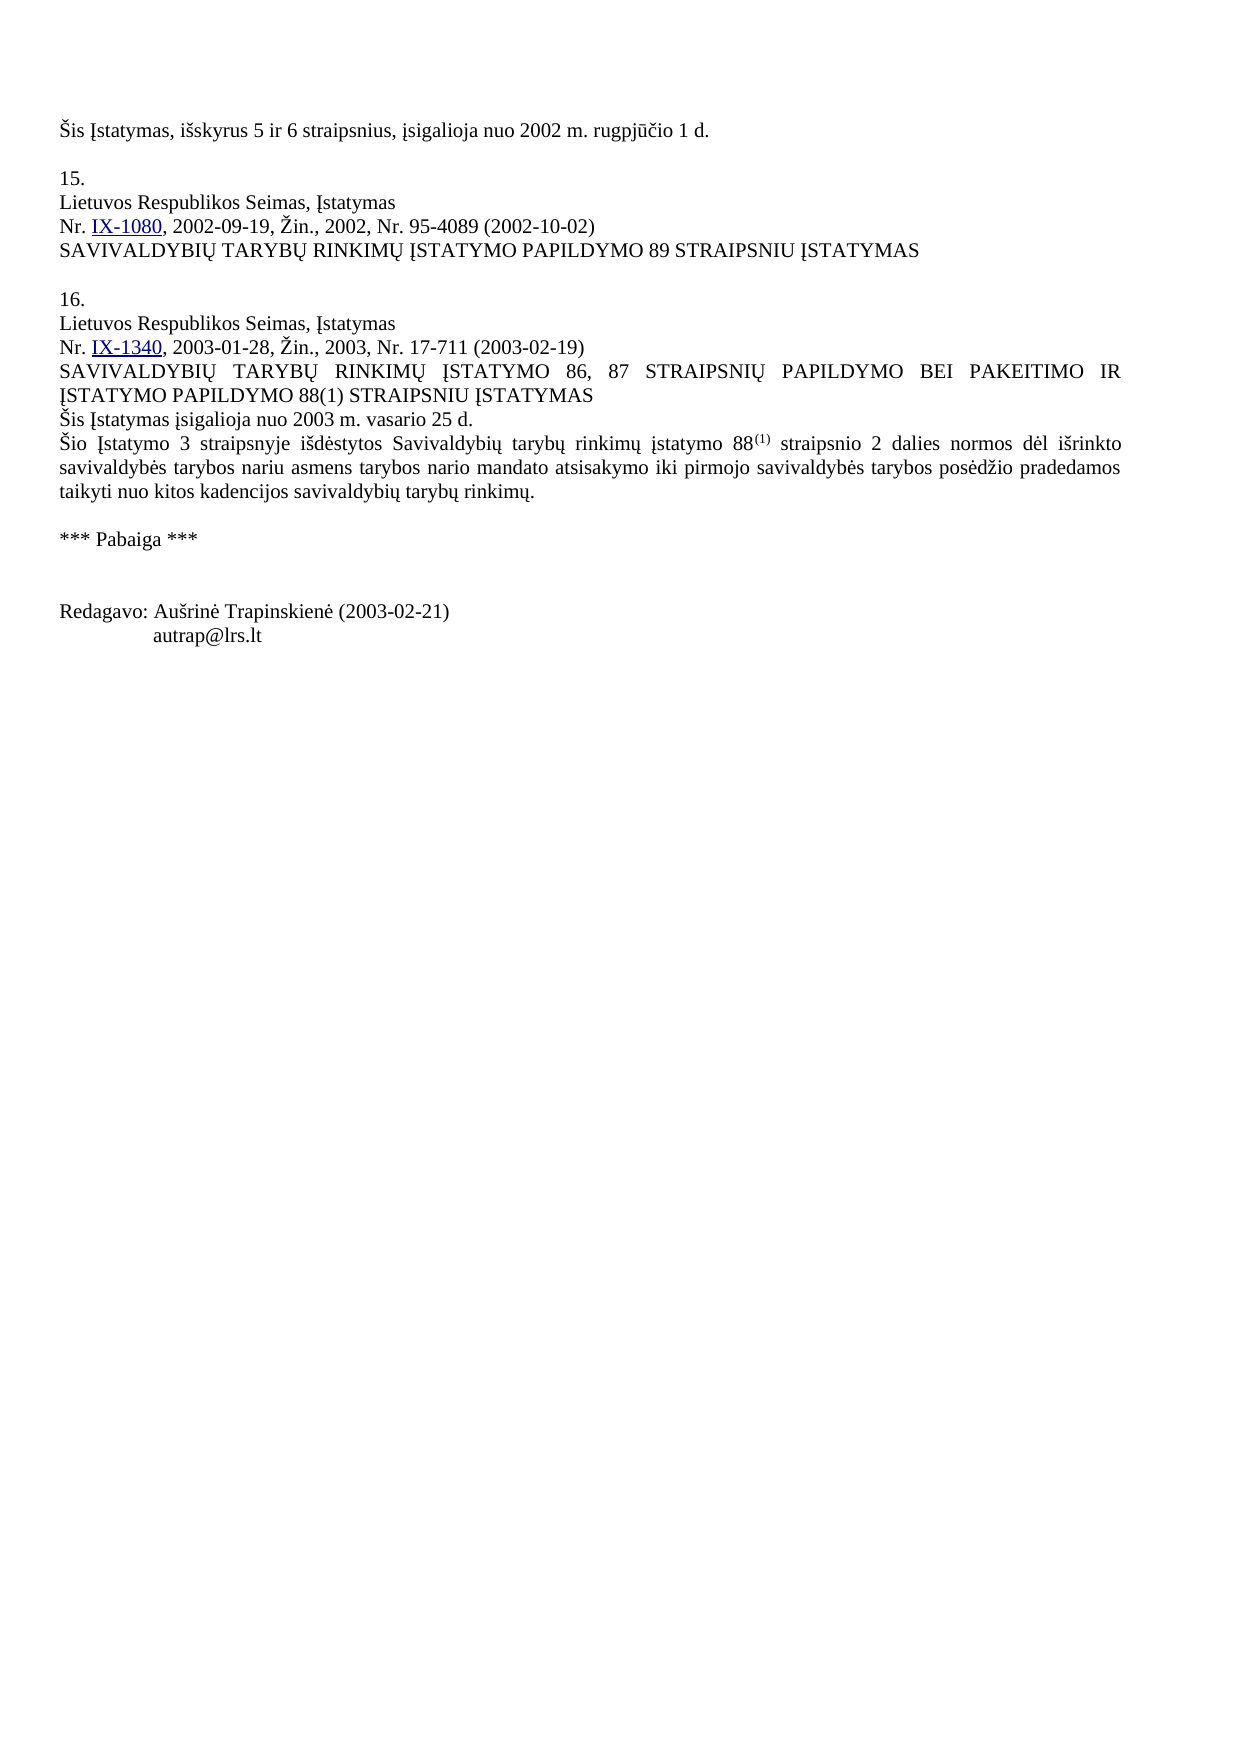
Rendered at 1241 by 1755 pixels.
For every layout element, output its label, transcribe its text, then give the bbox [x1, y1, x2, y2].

text SAVIVALDYBIŲ TARYBŲ RINKIMŲ ĮSTATYMO PAPILDYMO 89 STRAIPSNIU ĮSTATYMAS [59, 238, 1122, 262]
text Redagavo: Aušrinė Trapinskienė (2003-02-21) [59, 599, 1122, 623]
text 16. [59, 287, 1122, 311]
text Nr. IX-1080, 2002-09-19, Žin., 2002, Nr. 95-4089 (2002-10-02) [59, 214, 1122, 238]
text Šio Įstatymo 3 straipsnyje išdėstytos Savivaldybių tarybų rinkimų įstatymo 88(1) straipsnio 2 dalies normos dėl išrinkto savivaldybės tarybos nariu asmens tarybos nario mandato atsisakymo iki pirmojo savivaldybės tarybos posėdžio pradedamos taikyti nuo kitos kadencijos savivaldybių tarybų rinkimų. [59, 431, 1122, 503]
text Lietuvos Respublikos Seimas, Įstatymas [59, 190, 1122, 214]
text autrap@lrs.lt [59, 623, 1122, 647]
text 15. [59, 166, 1122, 190]
text *** Pabaiga *** [59, 527, 1122, 551]
text Šis Įstatymas, išskyrus 5 ir 6 straipsnius, įsigalioja nuo 2002 m. rugpjūčio 1 d. [59, 118, 1122, 142]
text Lietuvos Respublikos Seimas, Įstatymas [59, 311, 1122, 335]
text Šis Įstatymas įsigalioja nuo 2003 m. vasario 25 d. [59, 407, 1122, 431]
text Nr. IX-1340, 2003-01-28, Žin., 2003, Nr. 17-711 (2003-02-19) [59, 335, 1122, 359]
text SAVIVALDYBIŲ TARYBŲ RINKIMŲ ĮSTATYMO 86, 87 STRAIPSNIŲ PAPILDYMO BEI PAKEITIMO IR ĮSTATYMO PAPILDYMO 88(1) STRAIPSNIU ĮSTATYMAS [59, 359, 1122, 407]
